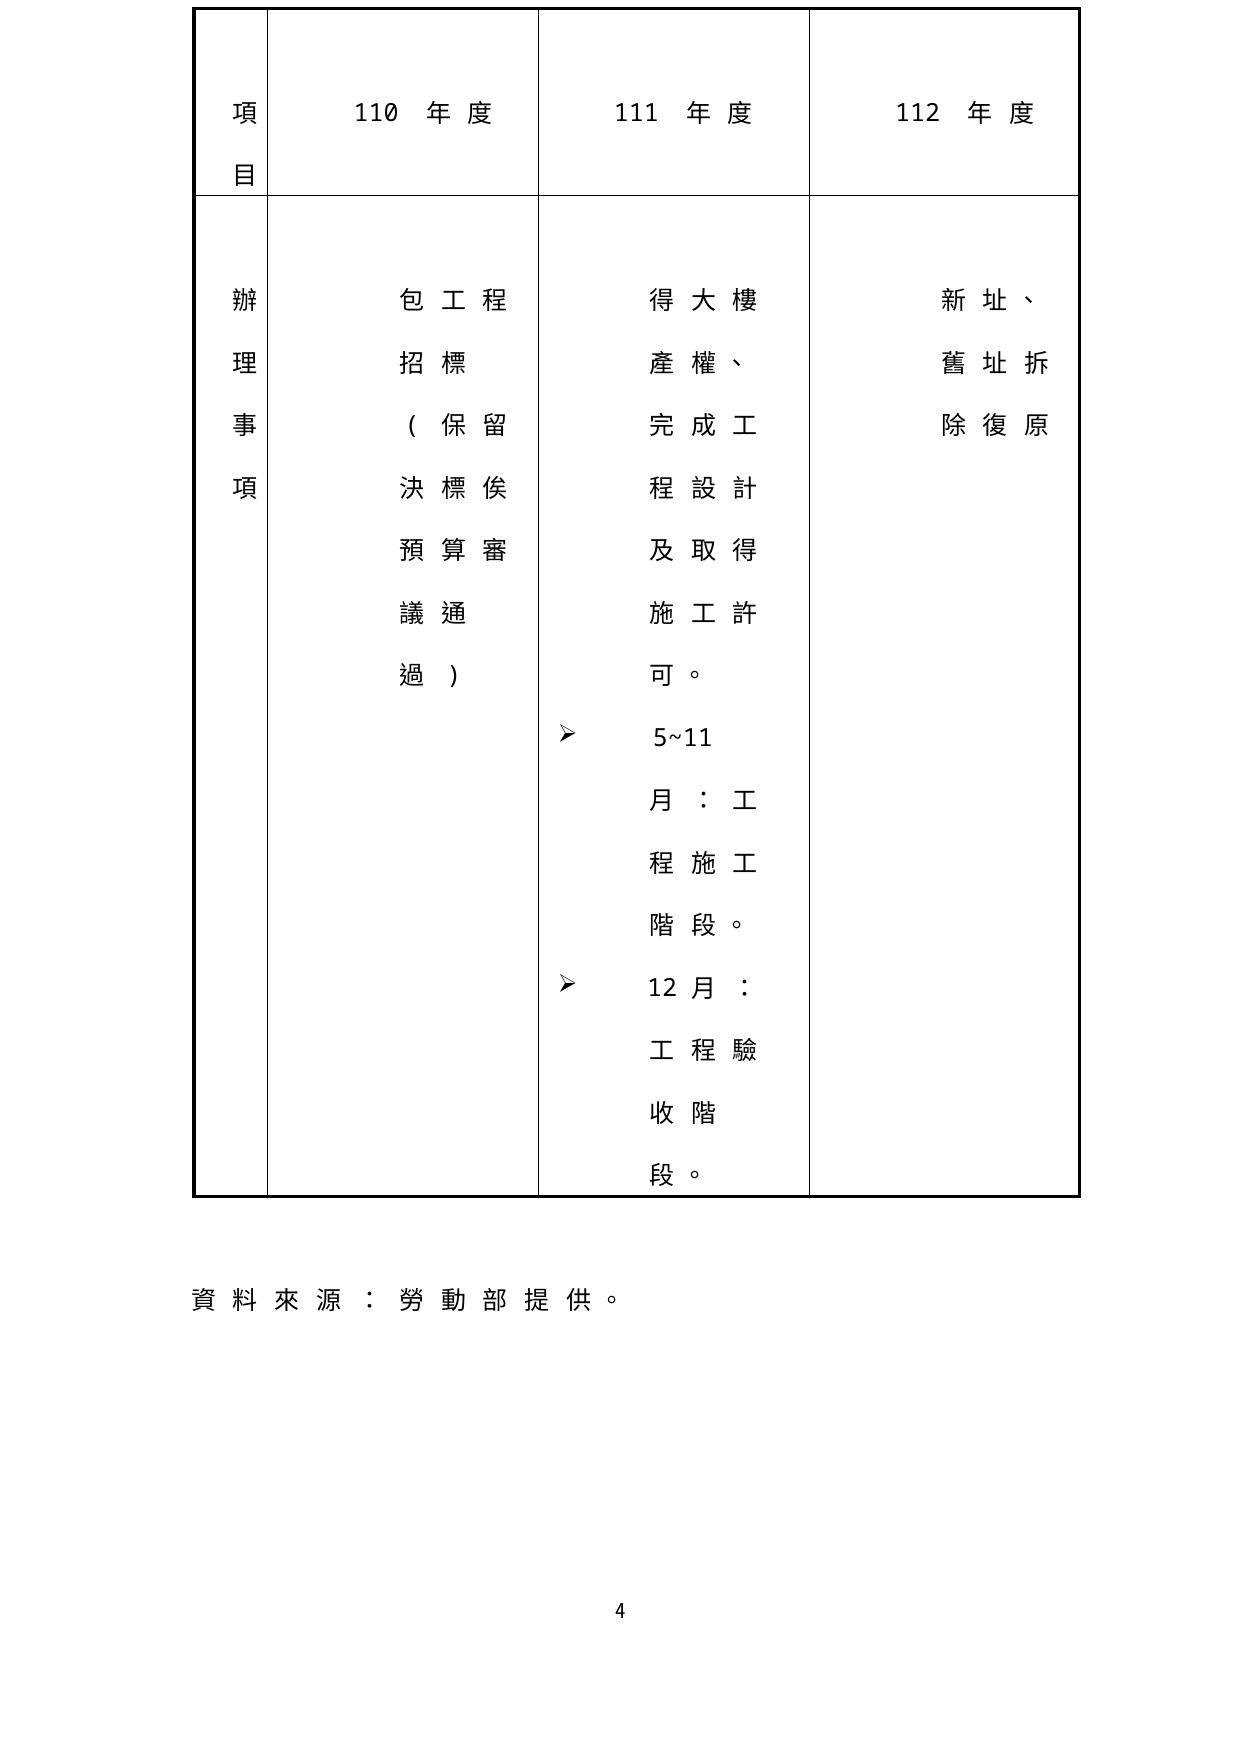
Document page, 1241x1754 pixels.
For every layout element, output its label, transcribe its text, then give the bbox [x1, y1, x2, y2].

table_cell 1~5月：取得大樓產權、完成工程設計及取得施工許可。 5~11月：工程施工階段。 12月：工程驗收階段。 [539, 196, 809, 1194]
text 資料來源：勞動部提供。 [183, 1257, 1058, 1319]
table_cell 1~2月：搬遷至新址、舊址拆除復原 [810, 196, 1078, 1194]
table_header 110年度 [268, 10, 538, 194]
table_cell 辦理事項 [196, 196, 267, 1194]
table_cell 9~12月：辦理統包工程招標(保留決標俟預算審議通過) [268, 196, 538, 1194]
table_header 111年度 [539, 10, 809, 194]
table_header 112年度 [810, 10, 1078, 194]
table_header 項目 [196, 10, 267, 194]
